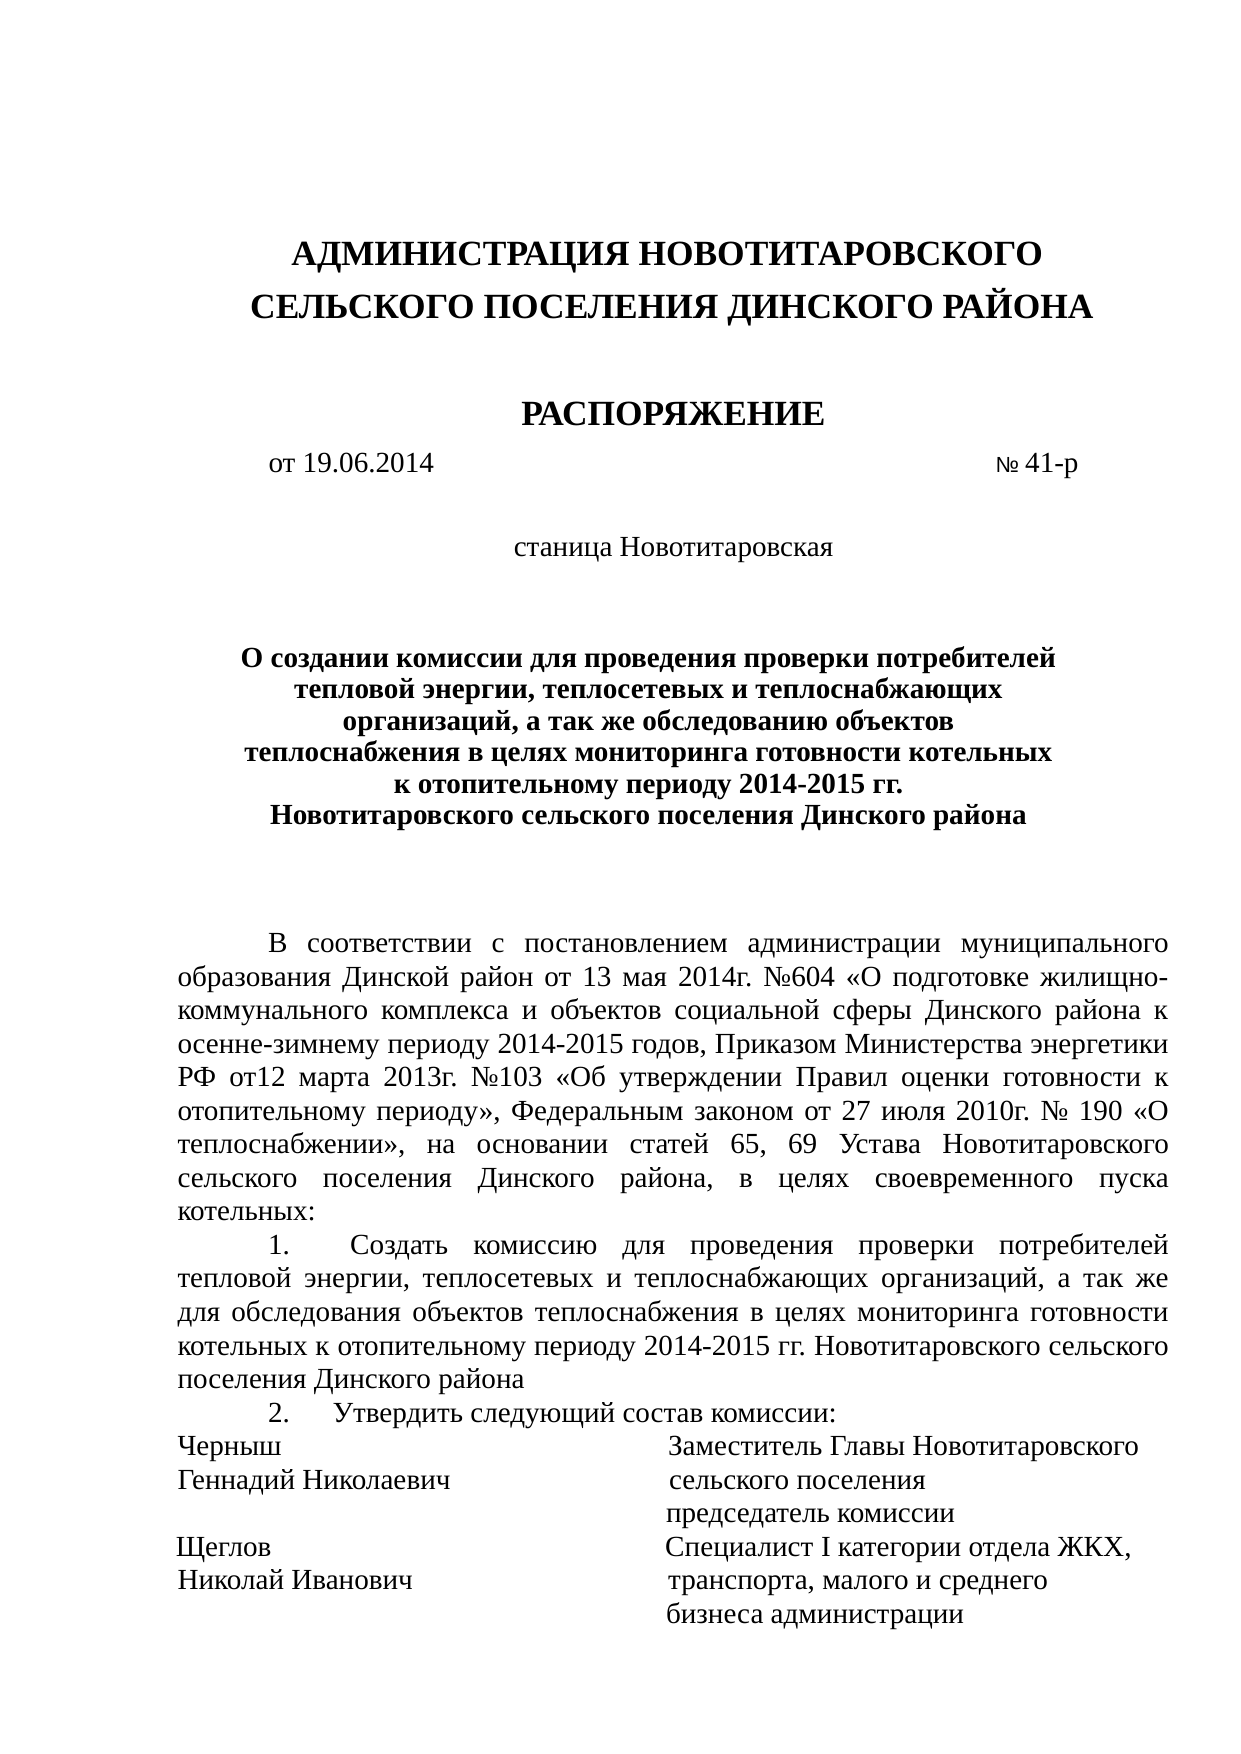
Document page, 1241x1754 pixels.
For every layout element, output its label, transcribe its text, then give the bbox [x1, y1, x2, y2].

text Новотитаровского сельского поселения Динского района [237, 799, 1060, 831]
text председатель комиссии [177, 1495, 1169, 1529]
text Щеглов Специалист I категории отдела ЖКХ, [176, 1529, 1169, 1562]
text РАСПОРЯЖЕНИЕ [177, 392, 1169, 433]
text АДМИНИСТРАЦИЯ НОВОТИТАРОВСКОГО [177, 232, 1166, 273]
text от 19.06.2014 № 41-р [177, 445, 1169, 479]
text Николай Иванович транспорта, малого и среднего [177, 1562, 1169, 1596]
text станица Новотитаровская [177, 529, 1169, 562]
text бизнеса администрации [177, 1596, 1169, 1629]
list Создать комиссию для проведения проверки потребителей тепловой энергии, теплосетевых и теплоснабжающих организаций, а так же для обследования объектов теплоснабжения в целях мониторинга готовности котельных к отопительному периоду 2014-2015 гг. Новотитаровского сельского поселения Динского района [177, 1227, 1169, 1395]
text О создании комиссии для проведения проверки потребителей тепловой энергии, теплосетевых и теплоснабжающих организаций, а так же обследованию объектов теплоснабжения в целях мониторинга готовности котельных к отопительному периоду 2014-2015 гг. [237, 642, 1060, 799]
text Геннадий Николаевич сельского поселения [177, 1462, 1169, 1495]
list Утвердить следующий состав комиссии: [177, 1395, 1169, 1428]
text Черныш Заместитель Главы Новотитаровского [177, 1428, 1169, 1462]
text В соответствии с постановлением администрации муниципального образования Динской район от 13 мая 2014г. №604 «О подготовке жилищно-коммунального комплекса и объектов социальной сферы Динского района к осенне-зимнему периоду 2014-2015 годов, Приказом Министерства энергетики РФ от12 марта 2013г. №103 «Об утверждении Правил оценки готовности к отопительному периоду», Федеральным законом от 27 июля 2010г. № 190 «О теплоснабжении», на основании статей 65, 69 Устава Новотитаровского сельского поселения Динского района, в целях своевременного пуска котельных: [177, 925, 1169, 1227]
text СЕЛЬСКОГО ПОСЕЛЕНИЯ ДИНСКОГО РАЙОНА [177, 285, 1166, 326]
